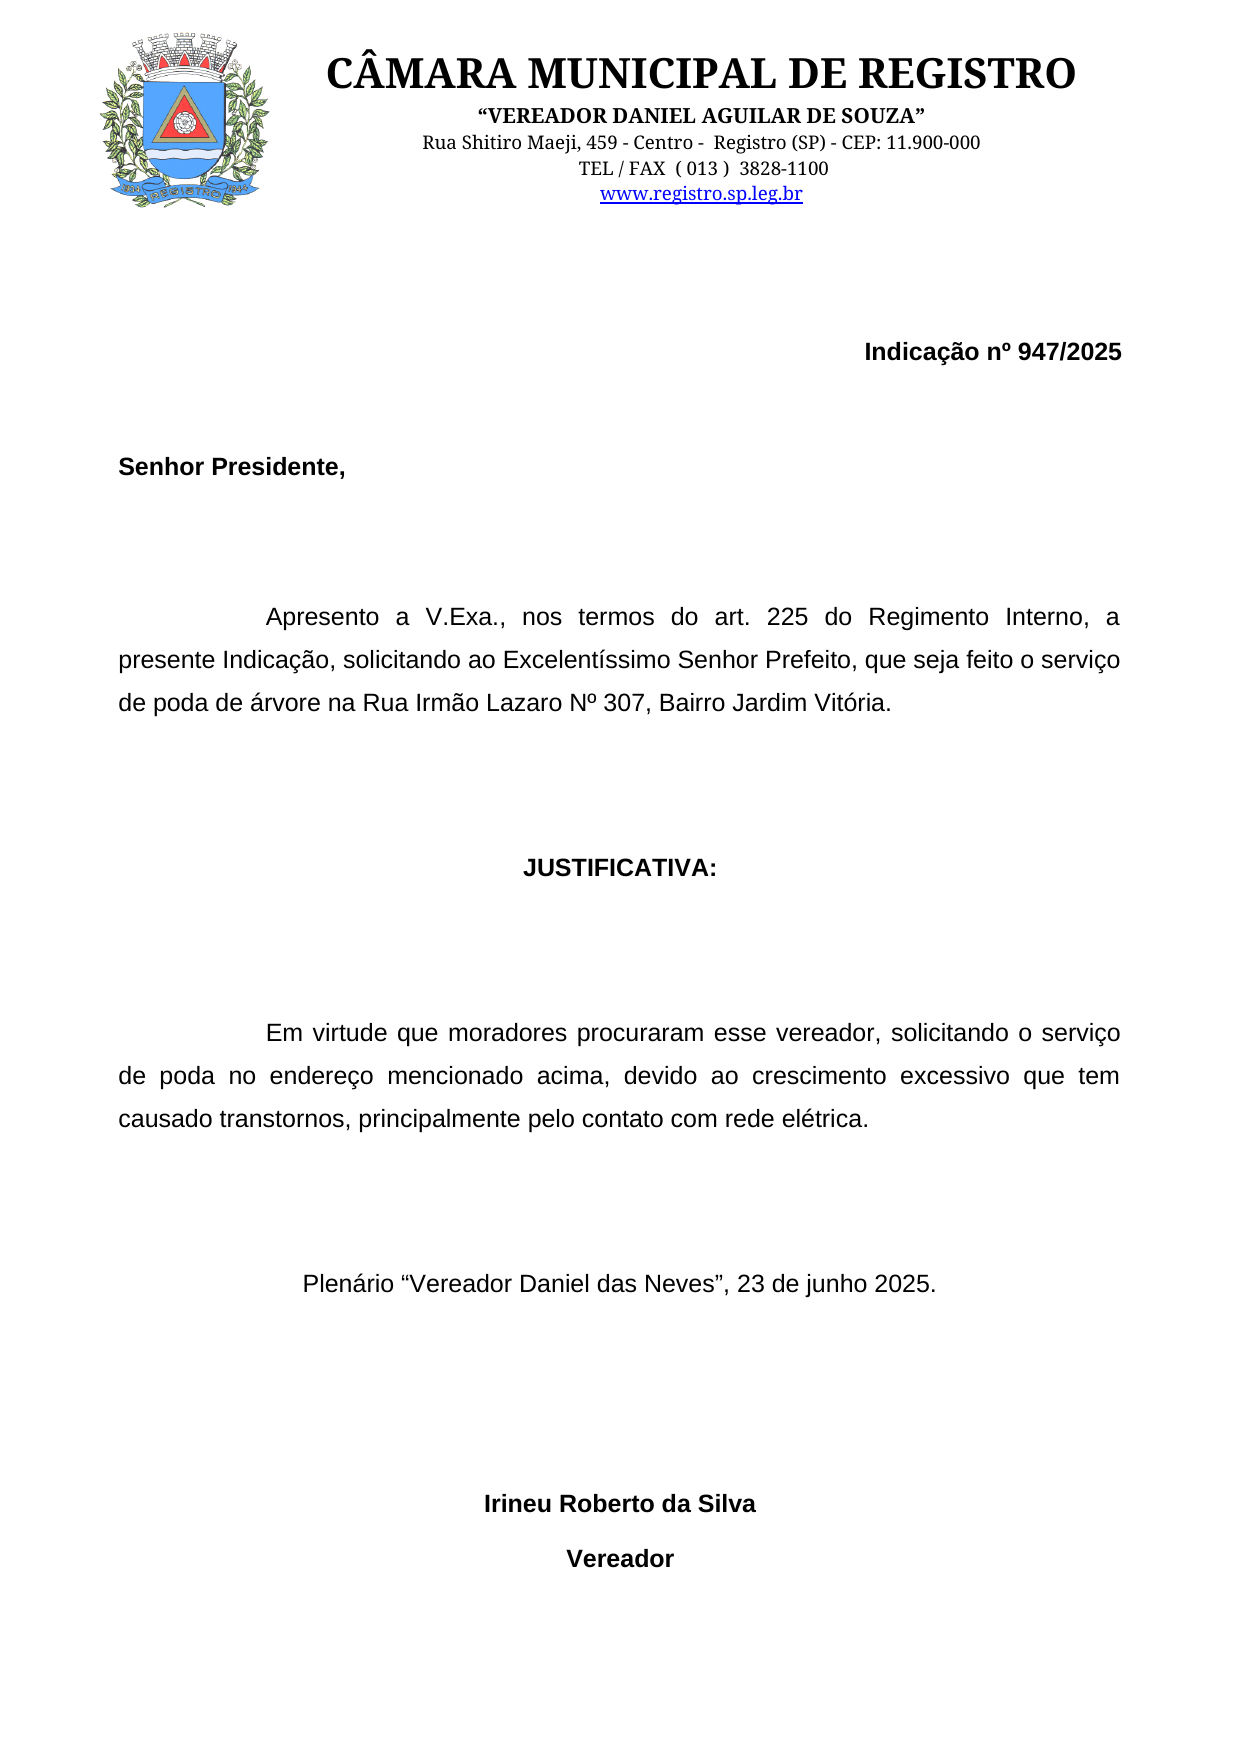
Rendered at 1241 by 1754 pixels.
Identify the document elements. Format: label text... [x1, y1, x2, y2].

text Irineu Roberto da Silva [118, 1489, 1122, 1518]
text Senhor Presidente, [118, 452, 1122, 481]
text Em virtude que moradores procuraram esse vereador, solicitando o serviço de poda no endereço mencionado acima, devido ao crescimento excessivo que tem causado transtornos, principalmente pelo contato com rede elétrica. [118, 1018, 1122, 1133]
text Apresento a V.Exa., nos termos do art. 225 do Regimento Interno, a presente Indicação, solicitando ao Excelentíssimo Senhor Prefeito, que seja feito o serviço de poda de árvore na Rua Irmão Lazaro Nº 307, Bairro Jardim Vitória. [118, 602, 1122, 717]
text Vereador [118, 1544, 1122, 1573]
text Plenário “Vereador Daniel das Neves”, 23 de junho 2025. [118, 1269, 1122, 1298]
text Indicação nº 947/2025 [118, 337, 1122, 366]
text JUSTIFICATIVA: [118, 853, 1122, 882]
